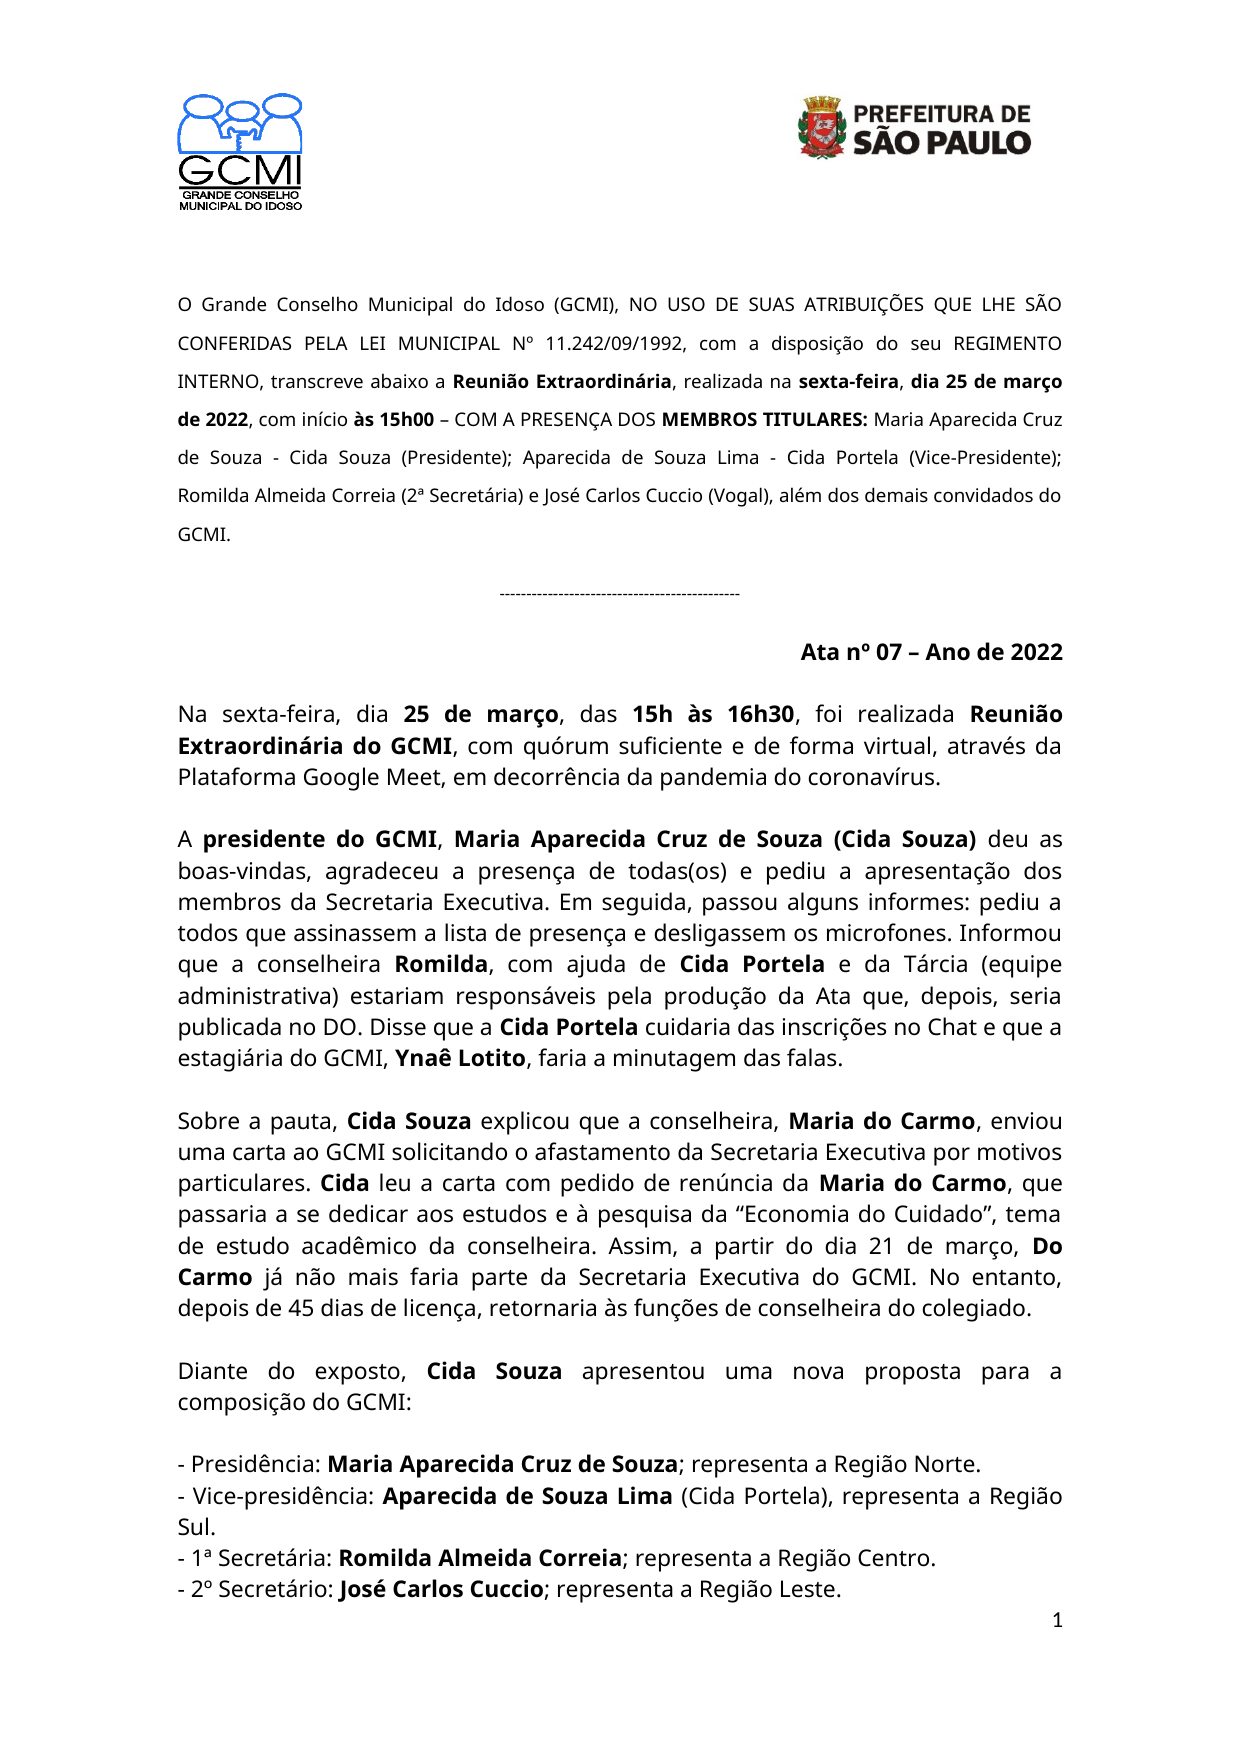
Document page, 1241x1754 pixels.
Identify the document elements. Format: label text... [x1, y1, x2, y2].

text - 1ª Secretária: Romilda Almeida Correia; representa a Região Centro. [177, 1542, 1063, 1573]
text - Vice-presidência: Aparecida de Souza Lima (Cida Portela), representa a Região Sul. [177, 1480, 1063, 1542]
text Ata nº 07 – Ano de 2022 [177, 636, 1063, 667]
text Diante do exposto, Cida Souza apresentou uma nova proposta para a composição do GCMI: [177, 1355, 1063, 1417]
text Na sexta-feira, dia 25 de março, das 15h às 16h30, foi realizada Reunião Extraordinária do GCMI, com quórum suficiente e de forma virtual, através da Plataforma Google Meet, em decorrência da pandemia do coronavírus. [177, 698, 1063, 792]
text O Grande Conselho Municipal do Idoso (GCMI), NO USO DE SUAS ATRIBUIÇÕES QUE LHE SÃO CONFERIDAS PELA LEI MUNICIPAL Nº 11.242/09/1992, com a disposição do seu REGIMENTO INTERNO, transcreve abaixo a Reunião Extraordinária, realizada na sexta-feira, dia 25 de março de 2022, com início às 15h00 – COM A PRESENÇA DOS MEMBROS TITULARES: Maria Aparecida Cruz de Souza - Cida Souza (Presidente); Aparecida de Souza Lima - Cida Portela (Vice-Presidente); Romilda Almeida Correia (2ª Secretária) e José Carlos Cuccio (Vogal), além dos demais convidados do GCMI. [177, 292, 1063, 547]
text A presidente do GCMI, Maria Aparecida Cruz de Souza (Cida Souza) deu as boas-vindas, agradeceu a presença de todas(os) e pediu a apresentação dos membros da Secretaria Executiva. Em seguida, passou alguns informes: pediu a todos que assinassem a lista de presença e desligassem os microfones. Informou que a conselheira Romilda, com ajuda de Cida Portela e da Tárcia (equipe administrativa) estariam responsáveis pela produção da Ata que, depois, seria publicada no DO. Disse que a Cida Portela cuidaria das inscrições no Chat e que a estagiária do GCMI, Ynaê Lotito, faria a minutagem das falas. [177, 823, 1063, 1073]
text - Presidência: Maria Aparecida Cruz de Souza; representa a Região Norte. [177, 1448, 1063, 1480]
text --------------------------------------------- [177, 582, 1063, 605]
text - 2º Secretário: José Carlos Cuccio; representa a Região Leste. [177, 1573, 1063, 1605]
text Sobre a pauta, Cida Souza explicou que a conselheira, Maria do Carmo, enviou uma carta ao GCMI solicitando o afastamento da Secretaria Executiva por motivos particulares. Cida leu a carta com pedido de renúncia da Maria do Carmo, que passaria a se dedicar aos estudos e à pesquisa da “Economia do Cuidado”, tema de estudo acadêmico da conselheira. Assim, a partir do dia 21 de março, Do Carmo já não mais faria parte da Secretaria Executiva do GCMI. No entanto, depois de 45 dias de licença, retornaria às funções de conselheira do colegiado. [177, 1105, 1063, 1323]
